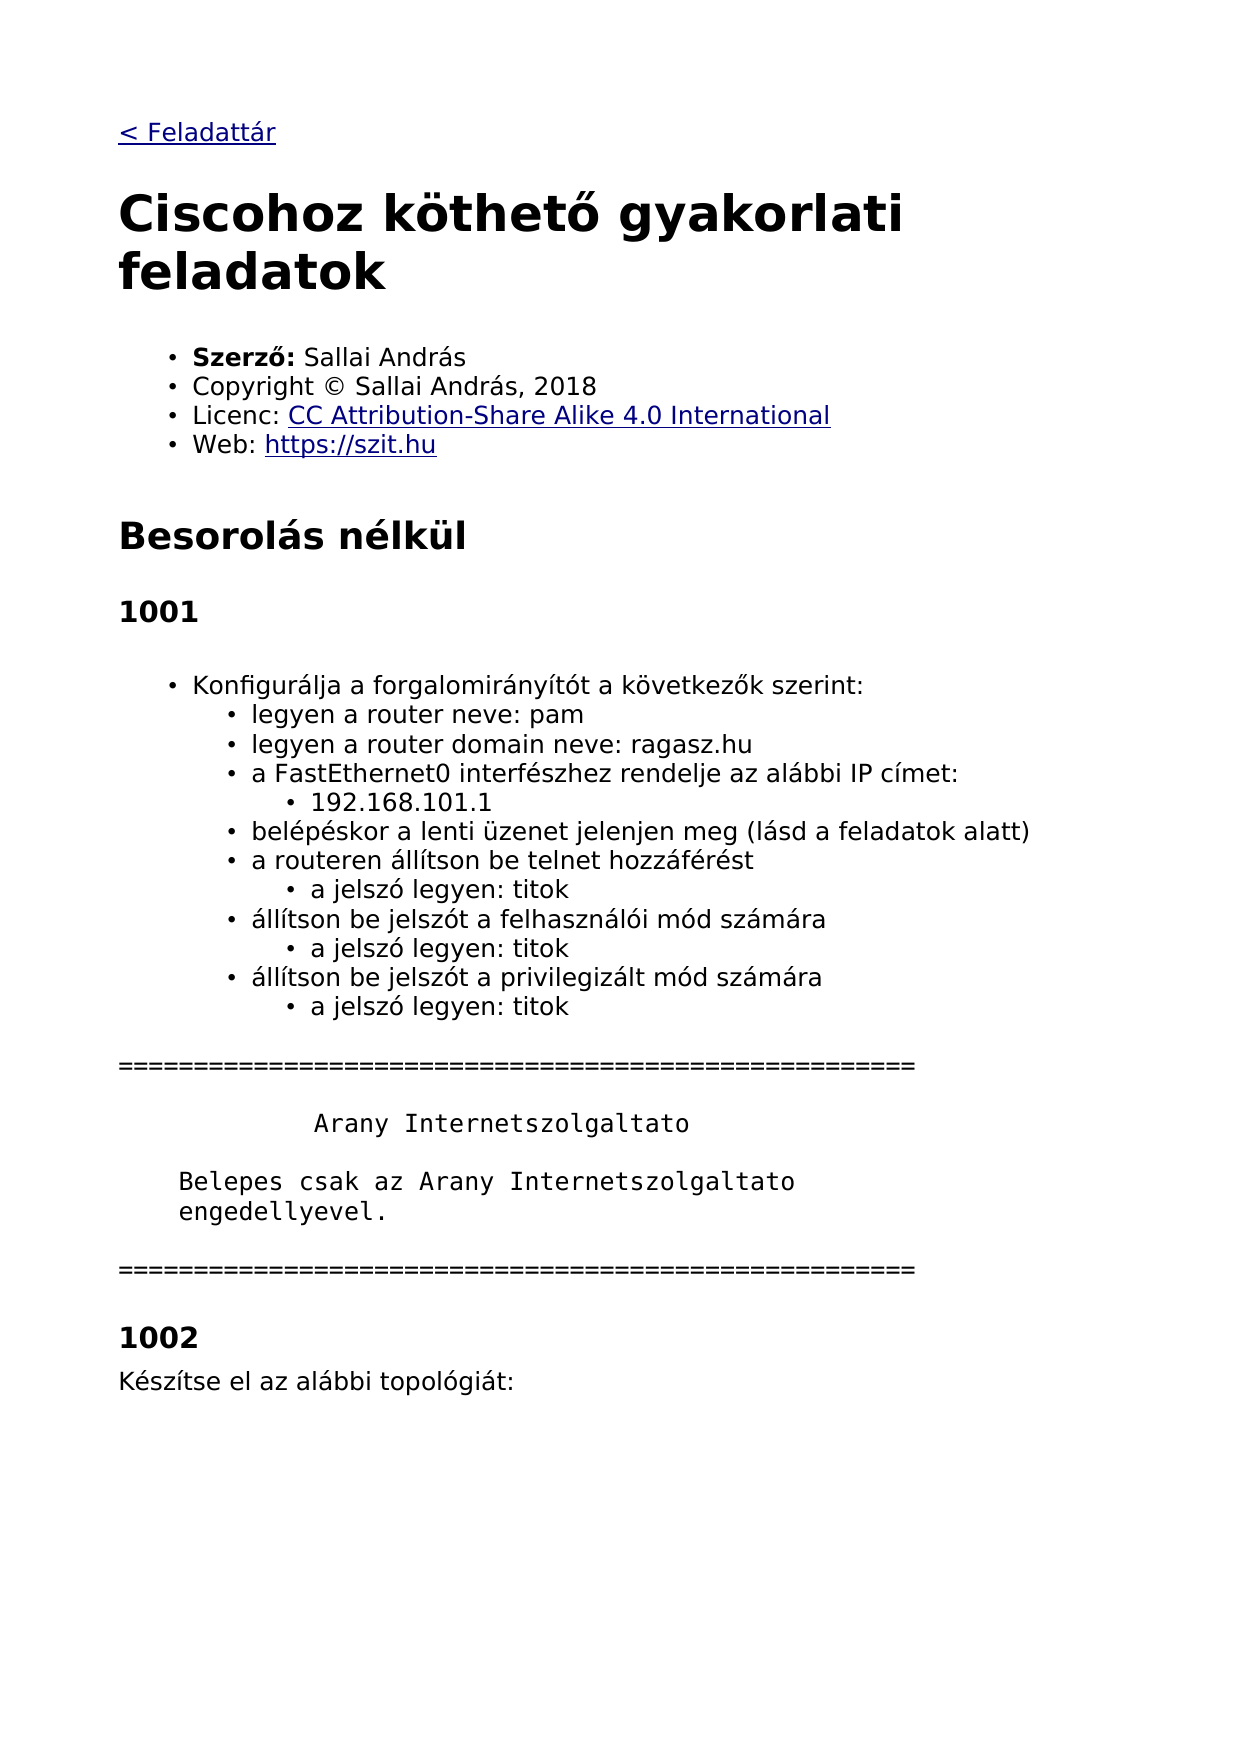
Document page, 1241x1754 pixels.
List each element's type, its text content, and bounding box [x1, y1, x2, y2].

subtitle 1002 [118, 1321, 1122, 1355]
list Szerző: Sallai András [177, 343, 1122, 372]
list legyen a router domain neve: ragasz.hu [236, 730, 1122, 759]
subtitle 1001 [118, 596, 1122, 629]
list Copyright © Sallai András, 2018 [177, 372, 1122, 402]
list Licenc: CC Attribution-Share Alike 4.0 International [177, 402, 1122, 431]
list Konfigurálja a forgalomirányítót a következők szerint: [177, 671, 1122, 701]
list 192.168.101.1 [295, 788, 1122, 817]
text Készítse el az alábbi topológiát: [118, 1367, 1122, 1397]
list állítson be jelszót a privilegizált mód számára [236, 963, 1122, 992]
list a FastEthernet0 interfészhez rendelje az alábbi IP címet: [236, 759, 1122, 788]
list állítson be jelszót a felhasználói mód számára [236, 905, 1122, 934]
subtitle Besorolás nélkül [118, 514, 1122, 558]
text < Feladattár [118, 118, 1122, 147]
list a routeren állítson be telnet hozzáférést [236, 846, 1122, 876]
list a jelszó legyen: titok [295, 992, 1122, 1021]
list a jelszó legyen: titok [295, 934, 1122, 963]
text ===================================================== Arany Internetszolgaltato Belepes csak az Arany Internetszolgaltato engedellyevel. ===================================================== [118, 1051, 1122, 1284]
list Web: https://szit.hu [177, 431, 1122, 460]
list belépéskor a lenti üzenet jelenjen meg (lásd a feladatok alatt) [236, 817, 1122, 846]
subtitle Ciscohoz köthető gyakorlati feladatok [118, 185, 1122, 301]
list a jelszó legyen: titok [295, 876, 1122, 905]
list legyen a router neve: pam [236, 701, 1122, 730]
